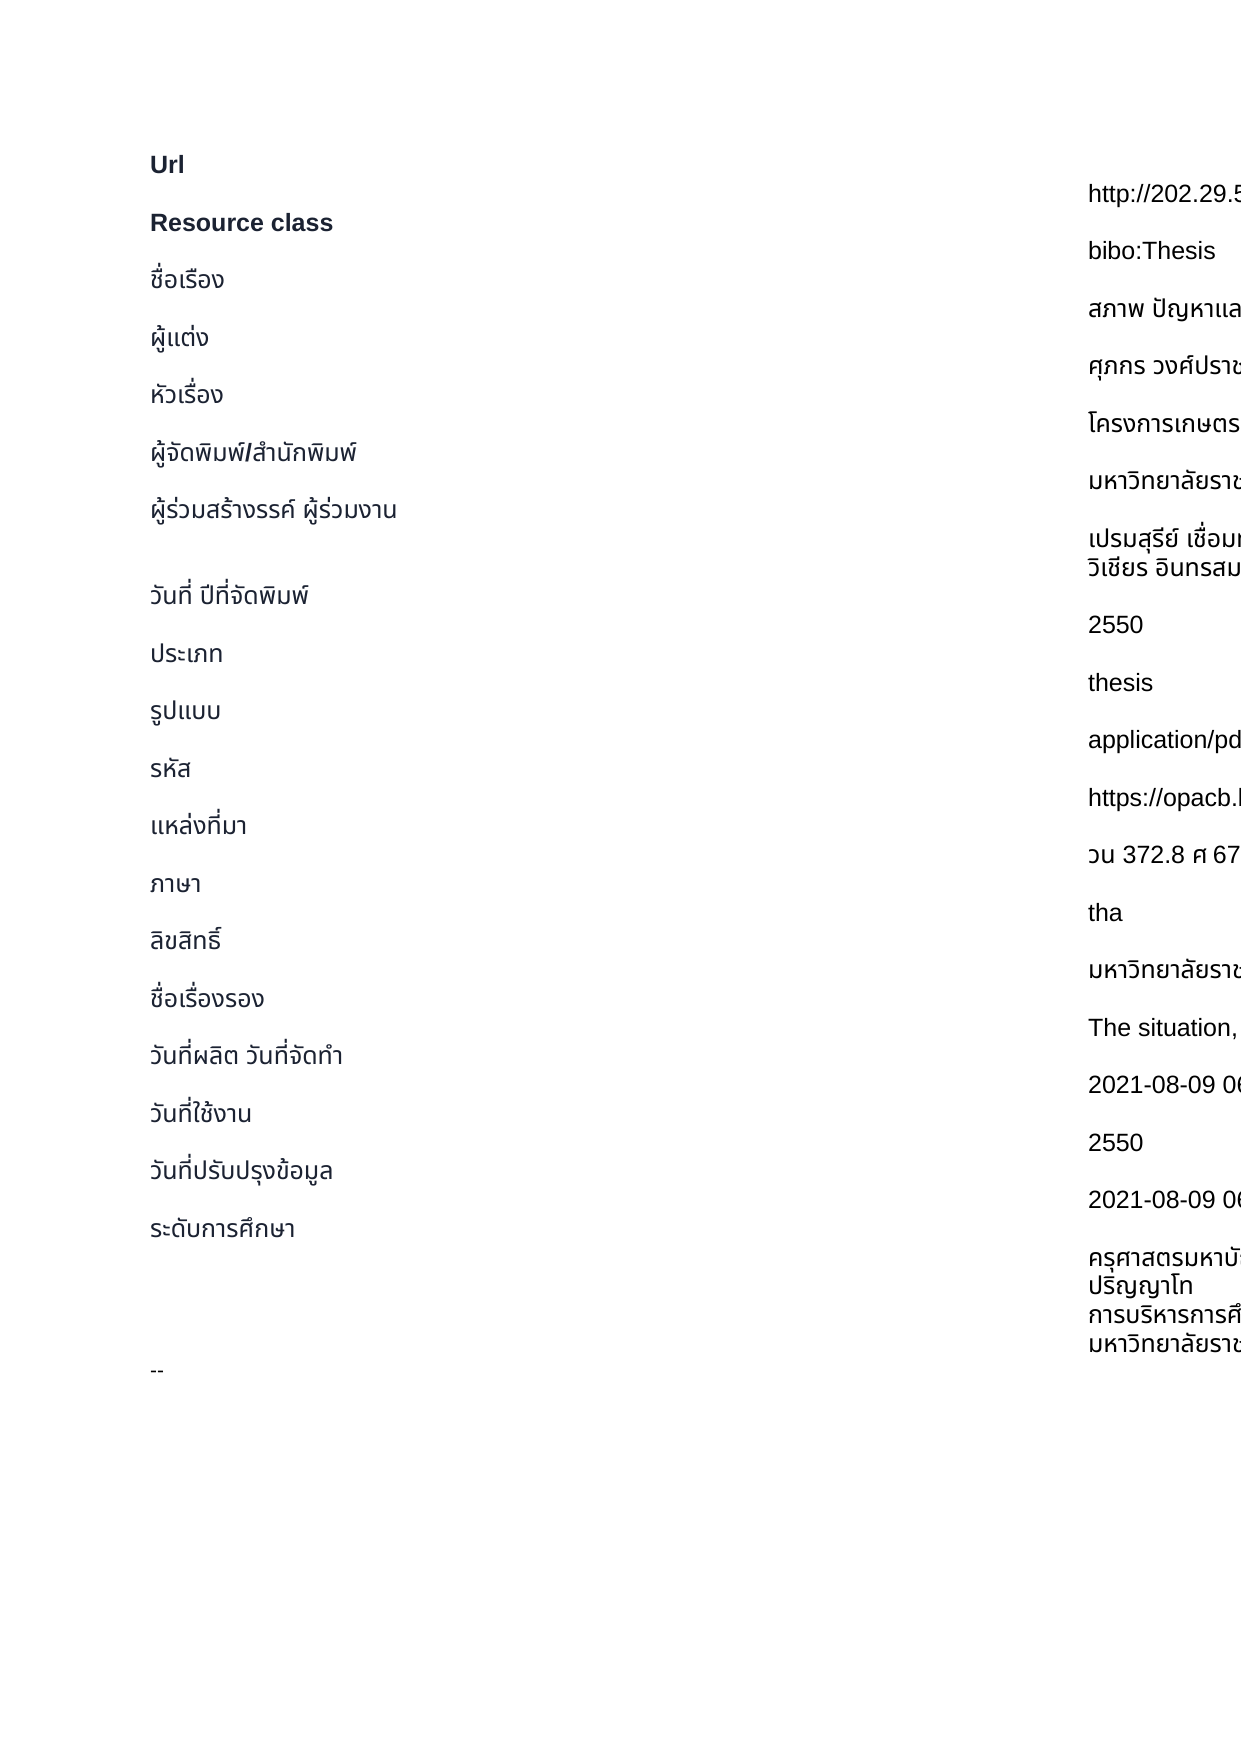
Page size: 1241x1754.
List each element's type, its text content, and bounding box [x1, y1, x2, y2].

text ผู้ร่วมสร้างรรค์ ผู้ร่วมงาน [150, 495, 1090, 524]
text รหัส [150, 754, 1090, 782]
text ชื่อเรื่องรอง [150, 984, 1090, 1012]
text application/pdf [1088, 725, 1240, 754]
text ผู้แต่ง [150, 322, 1090, 351]
text -- [150, 1357, 1090, 1381]
text ลิขสิทธิ์ [150, 926, 1090, 955]
text เปรมสุรีย์ เชื่อมทอง [1088, 524, 1240, 552]
text การบริหารการศึกษา [1088, 1300, 1240, 1329]
text วิเชียร อินทรสมพันธ์ [1088, 552, 1240, 581]
text 2021-08-09 06:57:07 [1088, 1070, 1240, 1099]
text ครุศาสตรมหาบัณฑิต [1088, 1242, 1240, 1271]
text วันที่ใช้งาน [150, 1099, 1090, 1127]
text bibo:Thesis [1088, 236, 1240, 265]
text วน 372.8 ศ677ส 2550 [1088, 840, 1240, 869]
text ภาษา [150, 869, 1090, 897]
text ปริญญาโท [1088, 1271, 1240, 1300]
text Url [150, 150, 1090, 179]
text https://opacb.bsru.ac.th/cgi-bin/koha/opac-detail.pl?biblionumber=65644 ลิงค์ข้อมูลในระบบ Matrix [1088, 782, 1240, 811]
text โครงการเกษตรทฤษฎีใหม่ [1088, 409, 1240, 437]
text thesis [1088, 667, 1240, 696]
text ระดับการศึกษา [150, 1214, 1090, 1242]
text มหาวิทยาลัยราชภัฏบ้านสมเด็จเจ้าพระยา [1088, 1329, 1240, 1357]
text หัวเรื่อง [150, 380, 1090, 409]
text วันที่ปรับปรุงข้อมูล [150, 1156, 1090, 1185]
text ประเภท [150, 639, 1090, 667]
text ศุภกร วงศ์ปราชญ์ [1088, 351, 1240, 380]
text tha [1088, 897, 1240, 926]
text 2550 [1088, 1127, 1240, 1156]
text 2550 [1088, 610, 1240, 639]
text วันที่ผลิต วันที่จัดทำ [150, 1041, 1090, 1070]
text สภาพ ปัญหาและแนวทางการดำเนินงานโครงการเกษตรครบวงจรตามแนวทฤษฎีใหม่ในโรงเรียนการศึกษาสงเคราะห์ สังกัดสำนักงานคณะกรรมการการศึกษาขั้นพื้นฐาน [1088, 294, 1240, 322]
text 2021-08-09 06:57:07 [1088, 1185, 1240, 1214]
text ผู้จัดพิมพ์/สำนักพิมพ์ [150, 437, 1090, 466]
text แหล่งที่มา [150, 811, 1090, 840]
text ชื่อเรือง [150, 265, 1090, 294]
text รูปแบบ [150, 696, 1090, 725]
text มหาวิทยาลัยราชภัฏบ้านสมเด็จเจ้าพระยา [1088, 955, 1240, 984]
text http://202.29.54.157/s/library/item/1079 [1088, 179, 1240, 207]
text Resource class [150, 207, 1090, 236]
text มหาวิทยาลัยราชภัฏบ้านสมเด็จเจ้าพระยา. สำนักวิทยบริการและเทคโนโลยีสารสนเทศ [1088, 466, 1240, 495]
text วันที่ ปีที่จัดพิมพ์ [150, 581, 1090, 610]
